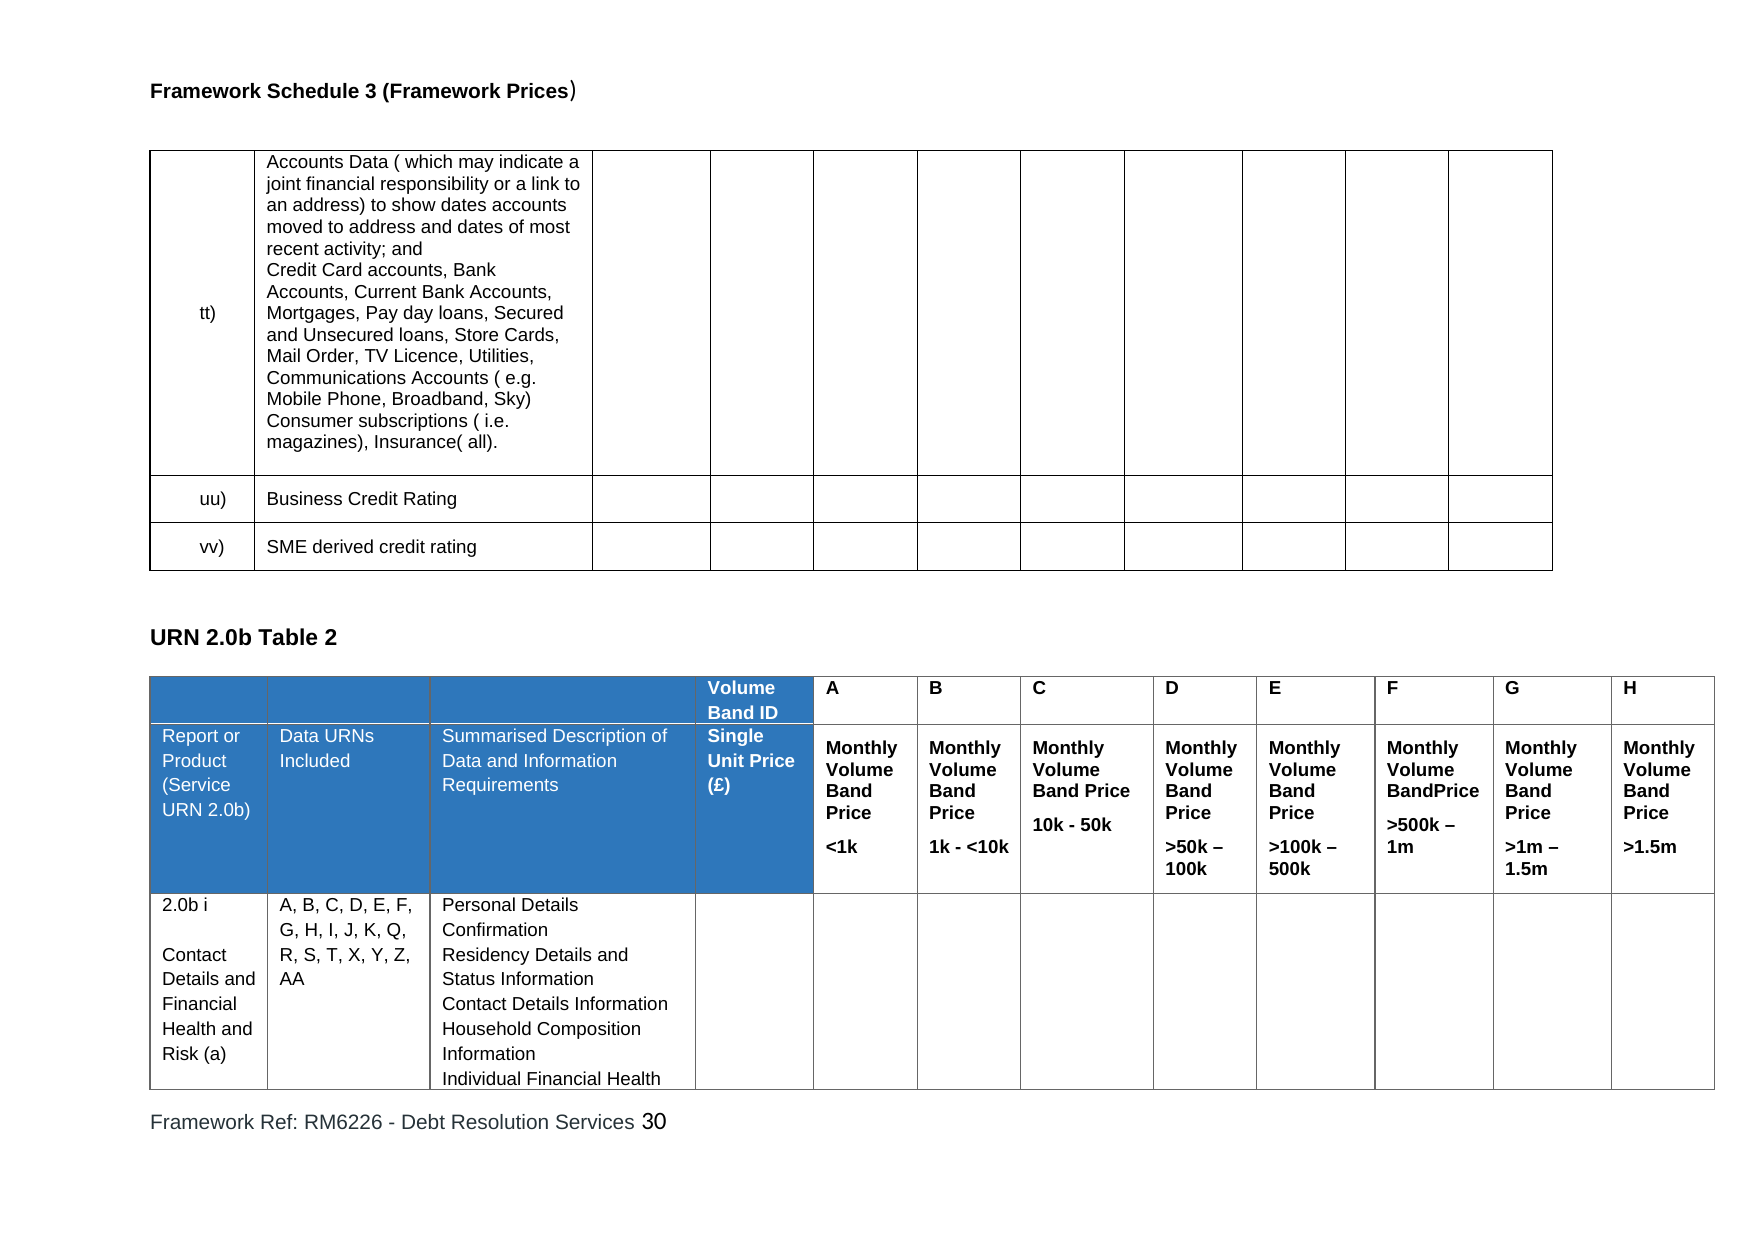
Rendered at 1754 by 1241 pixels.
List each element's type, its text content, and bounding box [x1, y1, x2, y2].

table_cell Report or Product (Service URN 2.0b) [151, 725, 267, 893]
table_cell [151, 151, 254, 474]
table_cell [918, 476, 1020, 522]
table_cell [711, 151, 813, 474]
table_cell [593, 523, 710, 570]
table_cell Monthly Volume Band Price 10k - 50k [1021, 725, 1153, 893]
table_cell [696, 894, 813, 1089]
table_cell Summarised Description of Data and Information Requirements [431, 725, 695, 893]
table_cell Monthly Volume Band Price >50k – 100k [1154, 725, 1256, 893]
table_cell [1449, 151, 1552, 474]
table_cell [814, 476, 917, 522]
table_cell [711, 476, 813, 522]
table_cell [1376, 894, 1493, 1089]
table_cell SME derived credit rating [255, 523, 592, 570]
table_cell [1346, 476, 1448, 522]
table_header A [814, 677, 917, 723]
table_cell Monthly Volume BandPrice >500k – 1m [1376, 725, 1493, 893]
table_cell [1612, 894, 1714, 1089]
table_cell [1243, 151, 1345, 474]
table_cell [1021, 476, 1124, 522]
table_cell Monthly Volume Band Price 1k - <10k [918, 725, 1020, 893]
table_cell [593, 476, 710, 522]
table_cell [1243, 523, 1345, 570]
table_cell [918, 523, 1020, 570]
table_cell Monthly Volume Band Price >1.5m [1612, 725, 1714, 893]
table_header D [1154, 677, 1256, 723]
table_cell [1125, 523, 1242, 570]
table_cell [918, 894, 1020, 1089]
table_cell [1449, 476, 1552, 522]
table_cell [151, 523, 254, 570]
table_cell Monthly Volume Band Price <1k [814, 725, 917, 893]
table_cell A, B, C, D, E, F, G, H, I, J, K, Q, R, S, T, X, Y, Z, AA [268, 894, 429, 1089]
table_cell [151, 476, 254, 522]
table_header H [1612, 677, 1714, 723]
table_cell Accounts Data ( which may indicate a joint financial responsibility or a link to an address) to show dates accounts moved to address and dates of most recent activity; and Credit Card accounts, Bank Accounts, Current Bank Accounts, Mortgages, Pay day loans, Secured and Unsecured loans, Store Cards, Mail Order, TV Licence, Utilities, Communications Accounts ( e.g. Mobile Phone, Broadband, Sky) Consumer subscriptions ( i.e. magazines), Insurance( all). [255, 151, 592, 474]
table_cell [593, 151, 710, 474]
table_cell Monthly Volume Band Price >100k – 500k [1257, 725, 1374, 893]
table_cell Business Credit Rating [255, 476, 592, 522]
table_cell [1125, 476, 1242, 522]
text URN 2.0b Table 2 [150, 623, 1604, 650]
table_cell [711, 523, 813, 570]
table_cell [1021, 151, 1124, 474]
table_header [431, 677, 695, 723]
table_cell [1021, 894, 1153, 1089]
table_header [268, 677, 429, 723]
table_header E [1257, 677, 1374, 723]
table_cell Data URNs Included [268, 725, 429, 893]
table_cell [918, 151, 1020, 474]
table_cell [814, 523, 917, 570]
table_cell [1346, 523, 1448, 570]
table_cell [1021, 523, 1124, 570]
table_header B [918, 677, 1020, 723]
table_cell Single Unit Price (£) [696, 725, 813, 893]
table_header [151, 677, 267, 723]
table_cell [1346, 151, 1448, 474]
table_cell [814, 151, 917, 474]
table_cell [1449, 523, 1552, 570]
table_cell [1243, 476, 1345, 522]
table_cell 2.0b i Contact Details and Financial Health and Risk (a) [151, 894, 267, 1089]
table_cell [1494, 894, 1611, 1089]
table_cell Monthly Volume Band Price >1m – 1.5m [1494, 725, 1611, 893]
table_cell [1257, 894, 1374, 1089]
table_header G [1494, 677, 1611, 723]
table_cell [814, 894, 917, 1089]
table_cell [1154, 894, 1256, 1089]
table_cell [1125, 151, 1242, 474]
table_header C [1021, 677, 1153, 723]
table_cell Personal Details Confirmation Residency Details and Status Information Contact Details Information Household Composition Information Individual Financial Health [431, 894, 695, 1089]
table_header Volume Band ID [696, 677, 813, 723]
table_header F [1376, 677, 1493, 723]
